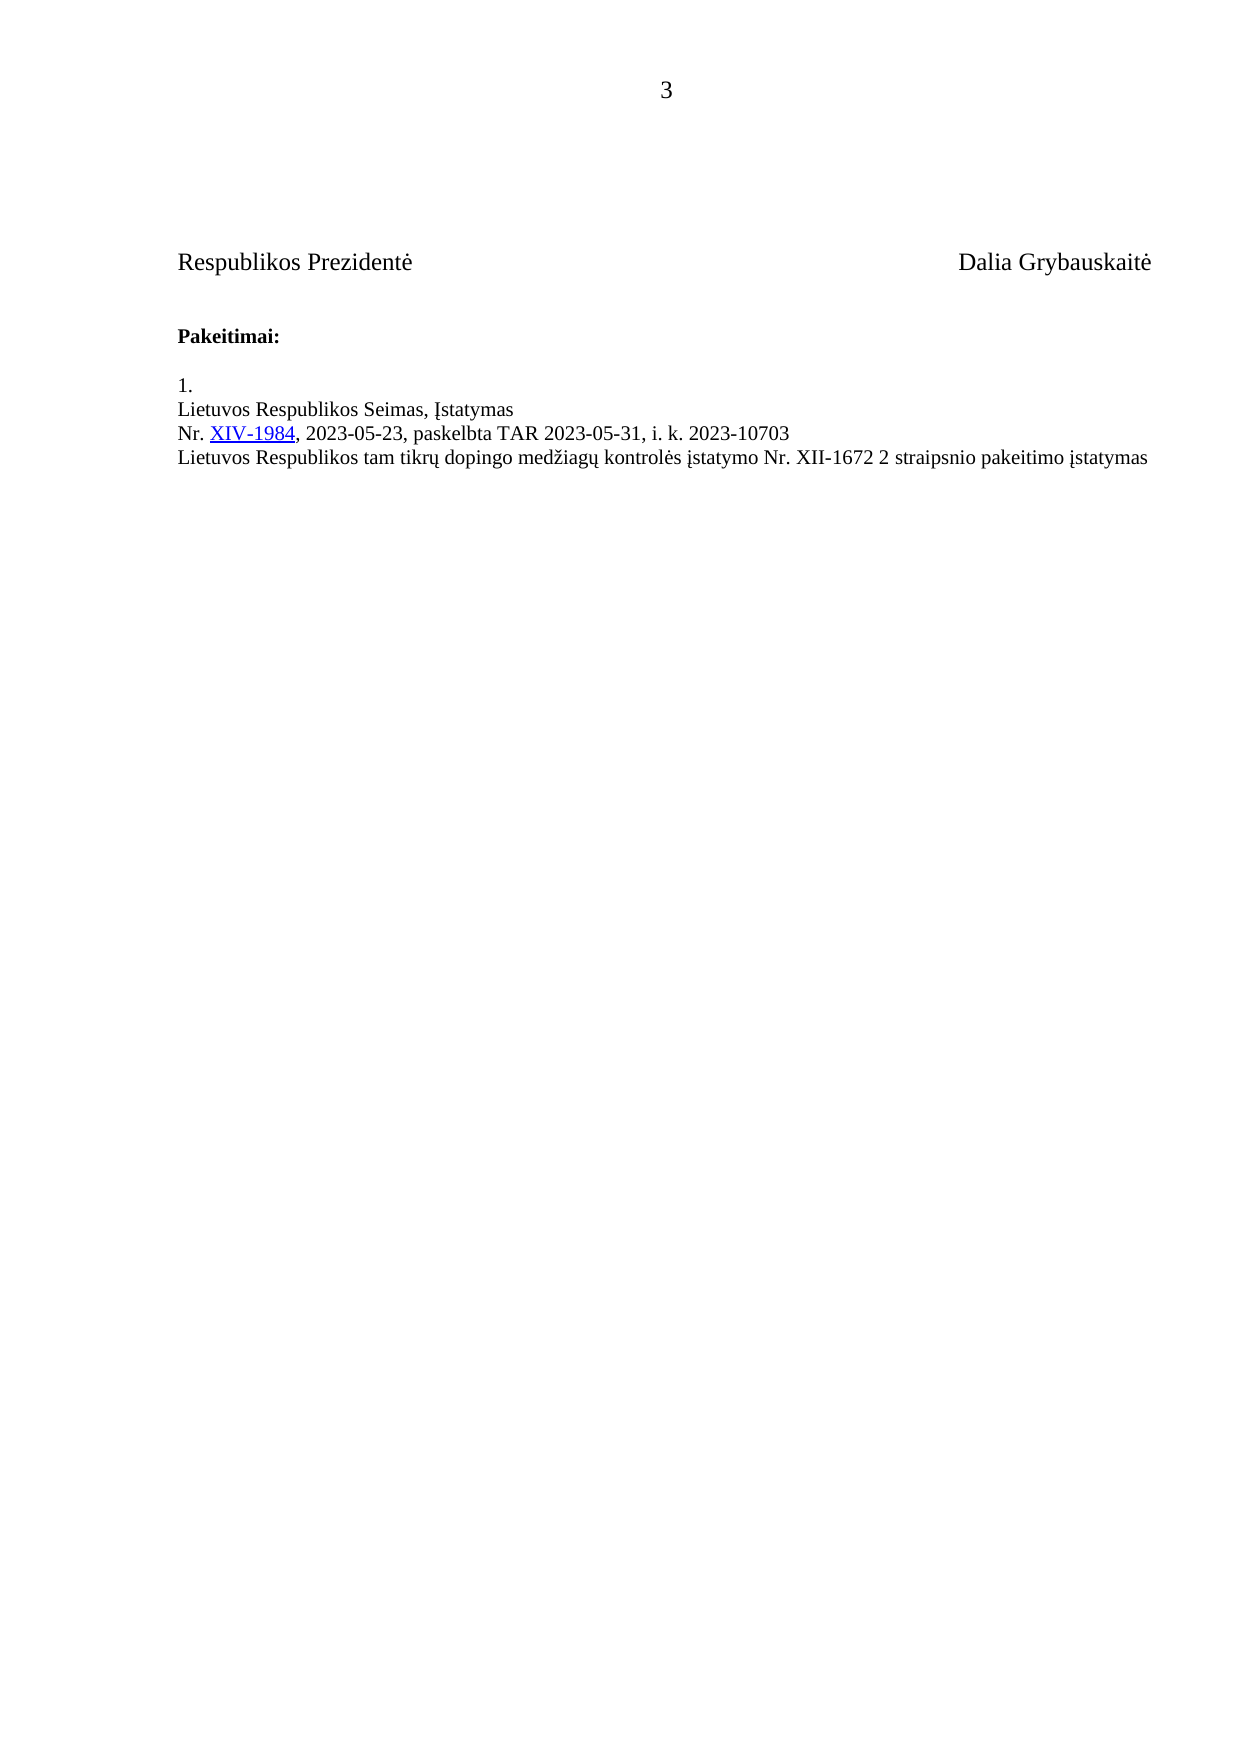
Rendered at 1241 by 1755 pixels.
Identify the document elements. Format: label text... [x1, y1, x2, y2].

text Nr. XIV-1984, 2023-05-23, paskelbta TAR 2023-05-31, i. k. 2023-10703 [177, 421, 1152, 445]
text Respublikos Prezidentė Dalia Grybauskaitė [177, 247, 1152, 276]
text Lietuvos Respublikos tam tikrų dopingo medžiagų kontrolės įstatymo Nr. XII-1672 2 straipsnio pakeitimo įstatymas [177, 445, 1152, 469]
text Lietuvos Respublikos Seimas, Įstatymas [177, 397, 1152, 421]
text Pakeitimai: [177, 324, 1152, 348]
text 1. [177, 372, 1152, 397]
